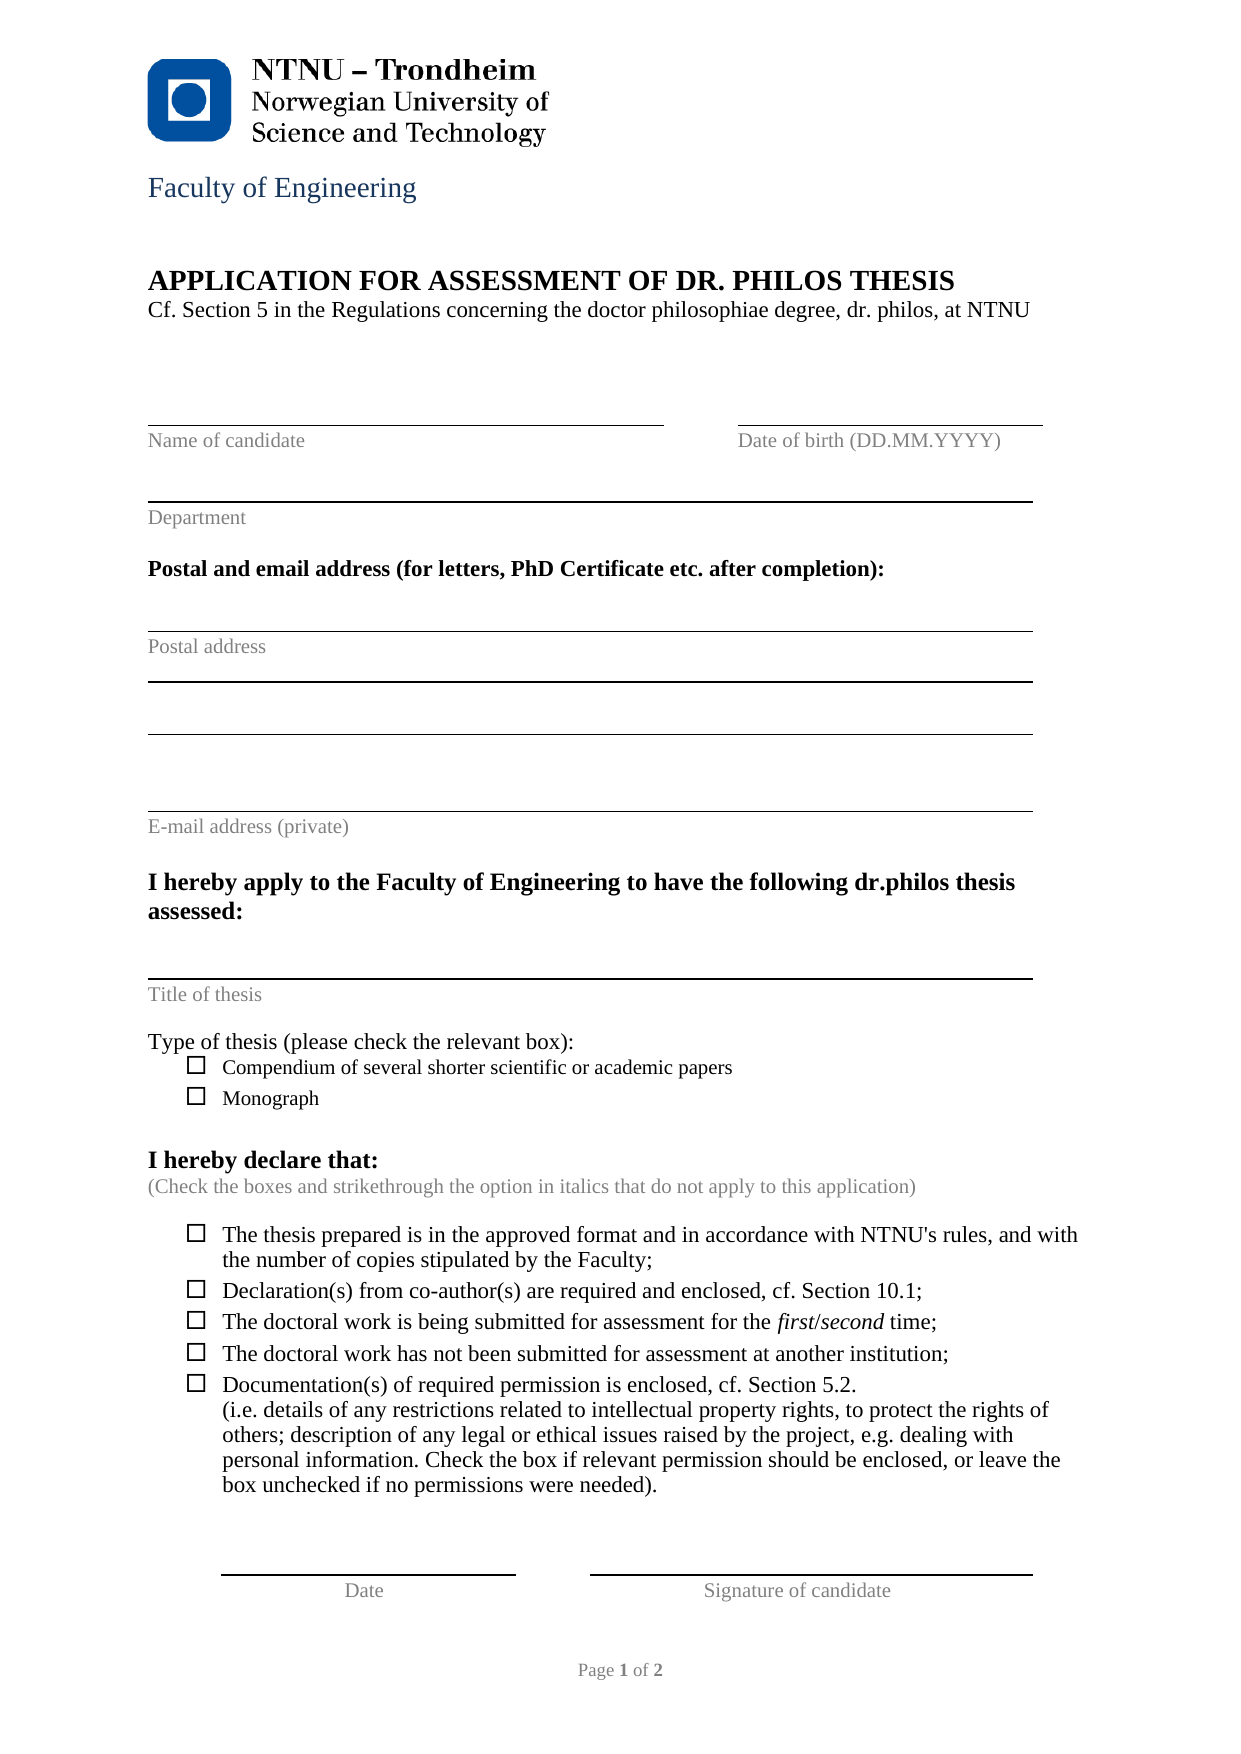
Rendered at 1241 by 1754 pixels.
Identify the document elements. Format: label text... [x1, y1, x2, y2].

text Cf. Section 5 in the Regulations concerning the doctor philosophiae degree, dr. philos, at NTNU [148, 296, 1092, 347]
text E-mail address (private) [148, 788, 1092, 838]
list Documentation(s) of required permission is enclosed, cf. Section 5.2. (i.e. details of any restrictions related to intellectual property rights, to protect the rights of others; description of any legal or ethical issues raised by the project, e.g. dealing with personal information. Check the box if relevant permission should be enclosed, or leave the box unchecked if no permissions were needed). [185, 1372, 1092, 1547]
list The thesis prepared is in the approved format and in accordance with NTNU's rules, and with the number of copies stipulated by the Faculty; [185, 1222, 1092, 1272]
text I hereby apply to the Faculty of Engineering to have the following dr.philos thesis assessed: [148, 867, 1092, 953]
text Postal address [148, 608, 1092, 658]
list Compendium of several shorter scientific or academic papers [185, 1054, 1092, 1079]
text Title of thesis [148, 982, 1092, 1006]
text APPLICATION FOR ASSESSMENT OF DR. PHILOS THESIS [148, 263, 1092, 296]
text Postal and email address (for letters, PhD Certificate etc. after completion): [148, 555, 1092, 582]
text I hereby declare that: (Check the boxes and strikethrough the option in italics that do not apply to this application) [148, 1145, 1092, 1222]
text Department [148, 479, 1092, 529]
text Name of candidate Date of birth (DD.MM.YYYY) [148, 428, 1092, 452]
list The doctoral work is being submitted for assessment for the first/second time; [185, 1310, 1092, 1335]
list The doctoral work has not been submitted for assessment at another institution; [185, 1341, 1092, 1366]
text Type of thesis (please check the relevant box): [148, 1028, 1092, 1054]
list Declaration(s) from co-author(s) are required and enclosed, cf. Section 10.1; [185, 1278, 1092, 1303]
list Monograph [185, 1085, 1092, 1110]
text Date Signature of candidate [148, 1578, 1092, 1626]
